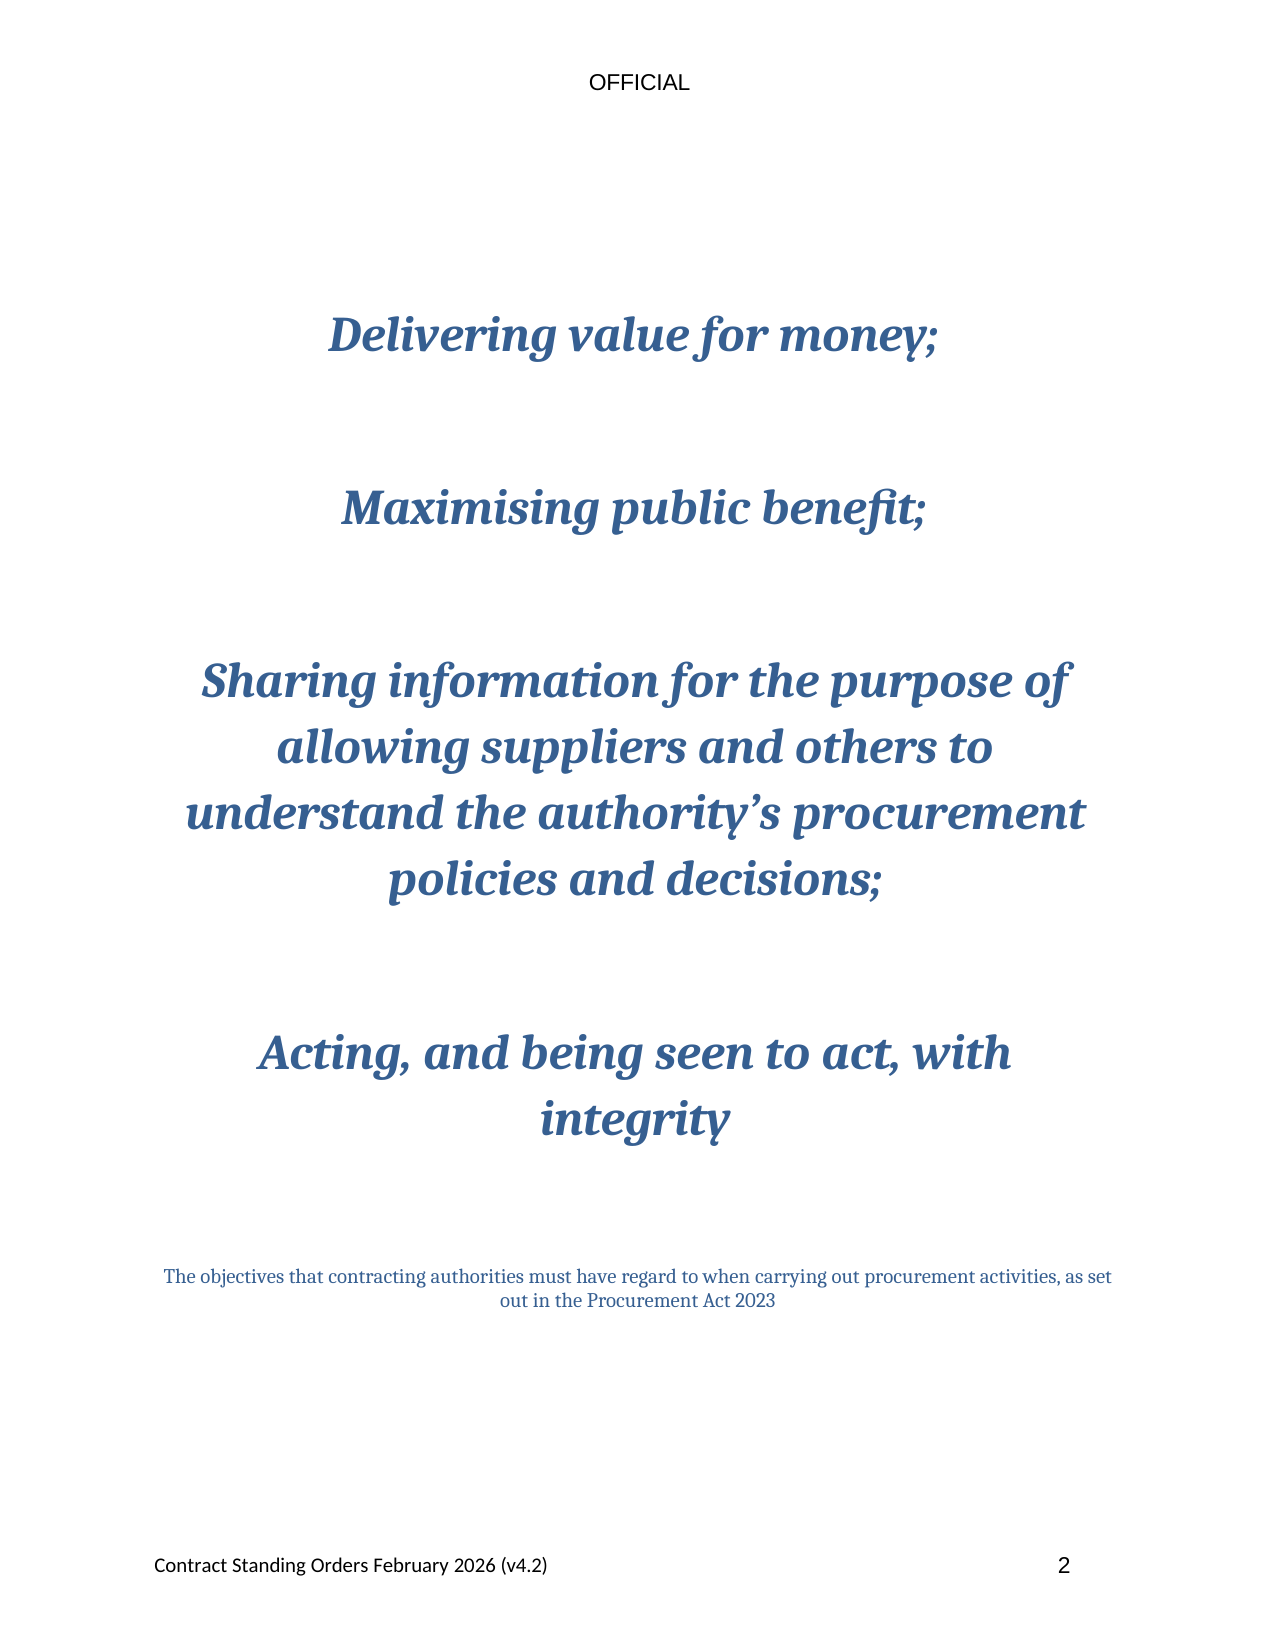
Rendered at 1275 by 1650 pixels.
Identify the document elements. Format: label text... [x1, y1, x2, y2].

text Maximising public benefit; [341, 479, 1125, 537]
text Delivering value for money; [328, 306, 1125, 363]
text Acting, and being seen to act, with integrity [163, 1024, 1112, 1148]
text The objectives that contracting authorities must have regard to when carrying out procurement activities, as set out in the Procurement Act 2023 [150, 1264, 1125, 1312]
text Sharing information for the purpose of allowing suppliers and others to understand the authority’s procurement policies and decisions; [184, 652, 1091, 908]
